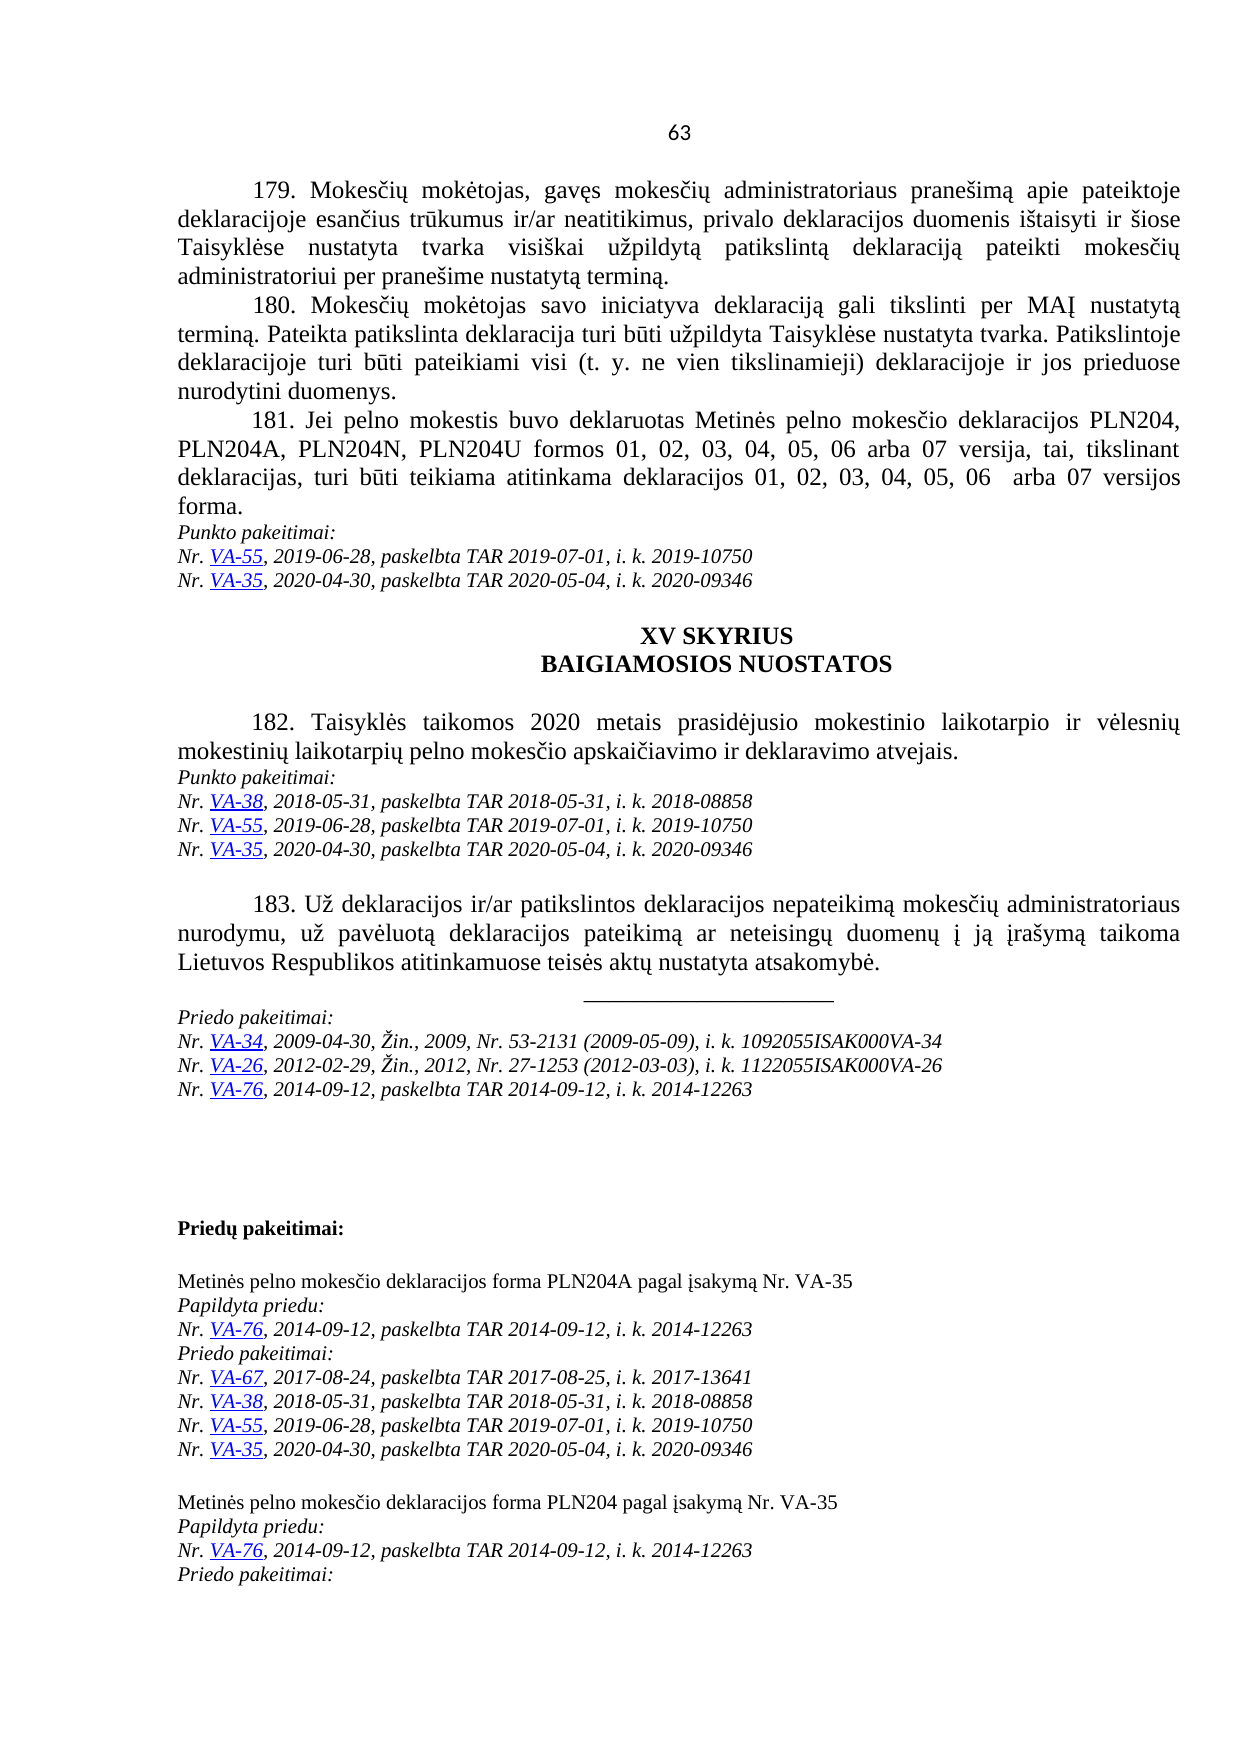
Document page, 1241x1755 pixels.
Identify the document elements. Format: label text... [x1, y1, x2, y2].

text Nr. VA-35, 2020-04-30, paskelbta TAR 2020-05-04, i. k. 2020-09346 [177, 568, 1181, 592]
text Metinės pelno mokesčio deklaracijos forma PLN204 pagal įsakymą Nr. VA-35 [177, 1490, 1181, 1514]
text Nr. VA-38, 2018-05-31, paskelbta TAR 2018-05-31, i. k. 2018-08858 [177, 789, 1181, 813]
text 179. Mokesčių mokėtojas, gavęs mokesčių administratoriaus pranešimą apie pateiktoje deklaracijoje esančius trūkumus ir/ar neatitikimus, privalo deklaracijos duomenis ištaisyti ir šiose Taisyklėse nustatyta tvarka visiškai užpildytą patikslintą deklaraciją pateikti mokesčių administratoriui per pranešime nustatytą terminą. [177, 175, 1181, 290]
text Nr. VA-34, 2009-04-30, Žin., 2009, Nr. 53-2131 (2009-05-09), i. k. 1092055ISAK000VA-34 [177, 1029, 1181, 1053]
text 180. Mokesčių mokėtojas savo iniciatyva deklaraciją gali tikslinti per MAĮ nustatytą terminą. Pateikta patikslinta deklaracija turi būti užpildyta Taisyklėse nustatyta tvarka. Patikslintoje deklaracijoje turi būti pateikiami visi (t. y. ne vien tikslinamieji) deklaracijoje ir jos prieduose nurodytini duomenys. [177, 290, 1181, 405]
text Nr. VA-26, 2012-02-29, Žin., 2012, Nr. 27-1253 (2012-03-03), i. k. 1122055ISAK000VA-26 [177, 1053, 1181, 1077]
text Nr. VA-38, 2018-05-31, paskelbta TAR 2018-05-31, i. k. 2018-08858 [177, 1389, 1181, 1413]
text Metinės pelno mokesčio deklaracijos forma PLN204A pagal įsakymą Nr. VA-35 [177, 1269, 1181, 1293]
text BAIGIAMOSIOS NUOSTATOS [177, 649, 1181, 678]
text 182. Taisyklės taikomos 2020 metais prasidėjusio mokestinio laikotarpio ir vėlesnių mokestinių laikotarpių pelno mokesčio apskaičiavimo ir deklaravimo atvejais. [177, 707, 1181, 764]
text Priedo pakeitimai: [177, 1341, 1181, 1365]
text Punkto pakeitimai: [177, 764, 1181, 789]
text Priedų pakeitimai: [177, 1216, 1181, 1240]
text Priedo pakeitimai: [177, 1562, 1181, 1586]
text ____________________ [177, 976, 1181, 1004]
text 181. Jei pelno mokestis buvo deklaruotas Metinės pelno mokesčio deklaracijos PLN204, PLN204A, PLN204N, PLN204U formos 01, 02, 03, 04, 05, 06 arba 07 versija, tai, tikslinant deklaracijas, turi būti teikiama atitinkama deklaracijos 01, 02, 03, 04, 05, 06 arba 07 versijos forma. [177, 405, 1181, 520]
text Punkto pakeitimai: [177, 520, 1181, 544]
text 183. Už deklaracijos ir/ar patikslintos deklaracijos nepateikimą mokesčių administratoriaus nurodymu, už pavėluotą deklaracijos pateikimą ar neteisingų duomenų į ją įrašymą taikoma Lietuvos Respublikos atitinkamuose teisės aktų nustatyta atsakomybė. [177, 889, 1181, 976]
text Nr. VA-55, 2019-06-28, paskelbta TAR 2019-07-01, i. k. 2019-10750 [177, 1413, 1181, 1437]
text Nr. VA-76, 2014-09-12, paskelbta TAR 2014-09-12, i. k. 2014-12263 [177, 1317, 1181, 1341]
text Priedo pakeitimai: [177, 1004, 1181, 1029]
text Papildyta priedu: [177, 1514, 1181, 1538]
text Nr. VA-55, 2019-06-28, paskelbta TAR 2019-07-01, i. k. 2019-10750 [177, 544, 1181, 568]
text Nr. VA-35, 2020-04-30, paskelbta TAR 2020-05-04, i. k. 2020-09346 [177, 1437, 1181, 1461]
text XV skyrius [177, 621, 1181, 649]
text Nr. VA-76, 2014-09-12, paskelbta TAR 2014-09-12, i. k. 2014-12263 [177, 1077, 1181, 1101]
text Papildyta priedu: [177, 1293, 1181, 1317]
text Nr. VA-35, 2020-04-30, paskelbta TAR 2020-05-04, i. k. 2020-09346 [177, 837, 1181, 861]
text Nr. VA-67, 2017-08-24, paskelbta TAR 2017-08-25, i. k. 2017-13641 [177, 1365, 1181, 1389]
text Nr. VA-76, 2014-09-12, paskelbta TAR 2014-09-12, i. k. 2014-12263 [177, 1538, 1181, 1562]
text Nr. VA-55, 2019-06-28, paskelbta TAR 2019-07-01, i. k. 2019-10750 [177, 813, 1181, 837]
